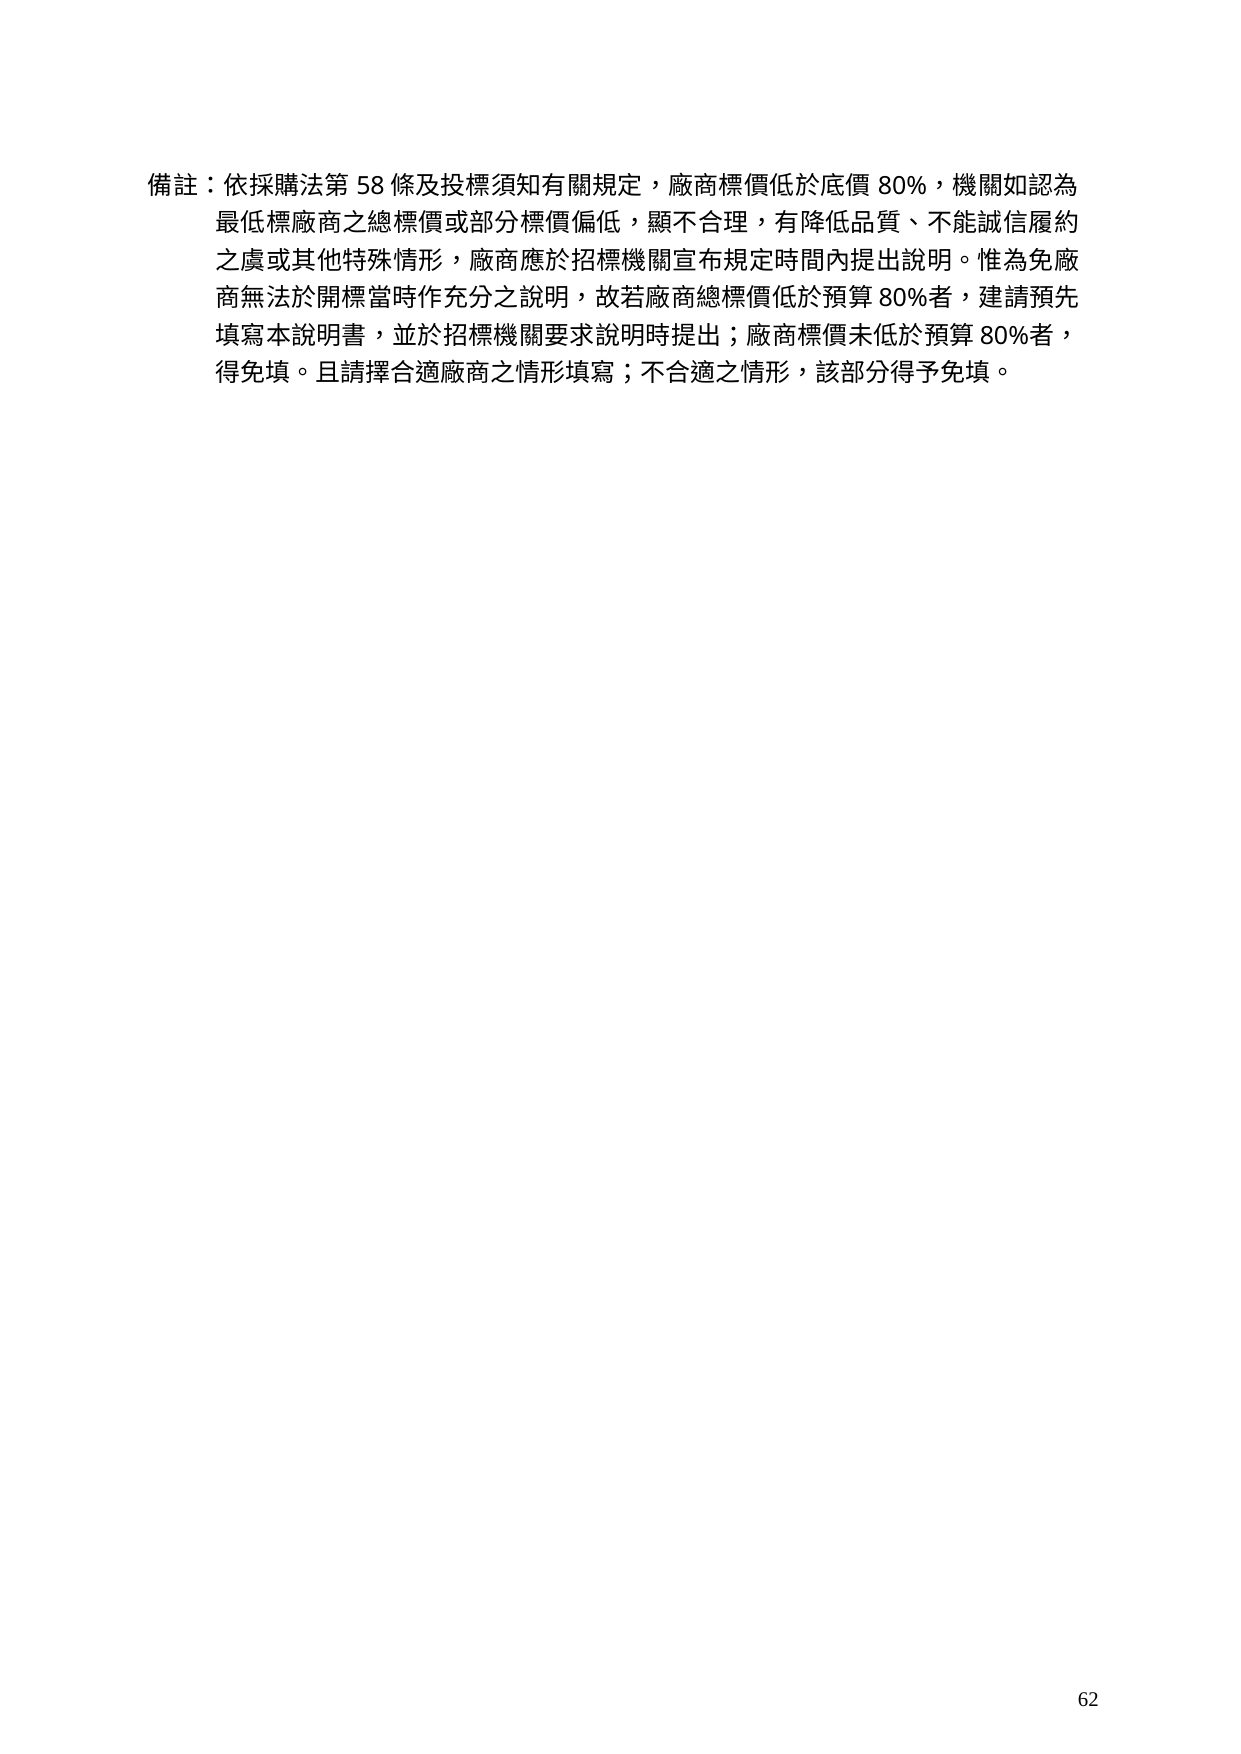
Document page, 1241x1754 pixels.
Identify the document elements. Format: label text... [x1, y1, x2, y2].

text 備註：依採購法第58條及投標須知有關規定，廠商標價低於底價80%，機關如認為最低標廠商之總標價或部分標價偏低，顯不合理，有降低品質、不能誠信履約之虞或其他特殊情形，廠商應於招標機關宣布規定時間內提出說明。惟為免廠商無法於開標當時作充分之說明，故若廠商總標價低於預算80%者，建請預先填寫本說明書，並於招標機關要求說明時提出；廠商標價未低於預算80%者，得免填。且請擇合適廠商之情形填寫；不合適之情形，該部分得予免填。 [148, 164, 1079, 389]
